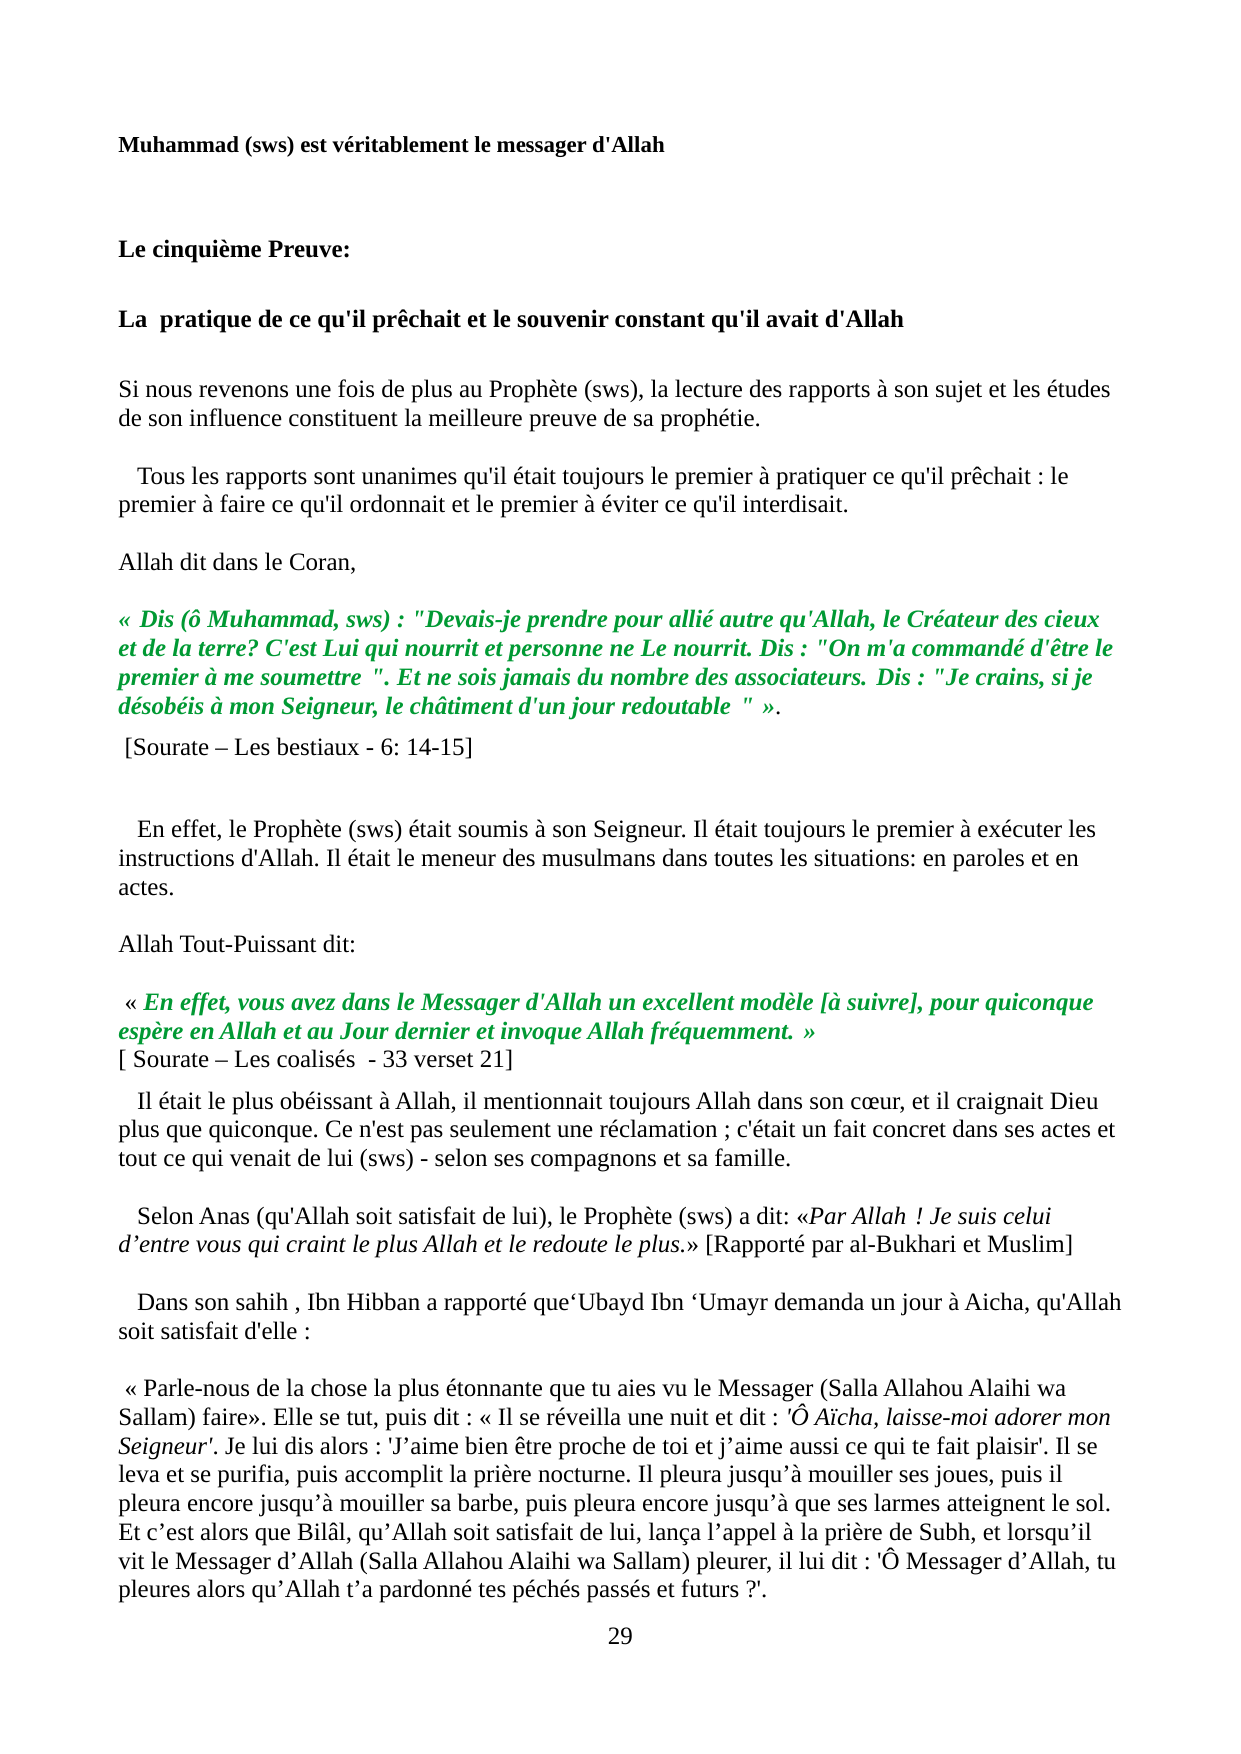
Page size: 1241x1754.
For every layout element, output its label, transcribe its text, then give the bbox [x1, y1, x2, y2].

text Tous les rapports sont unanimes qu'il était toujours le premier à pratiquer ce qu'il prêchait : le premier à faire ce qu'il ordonnait et le premier à éviter ce qu'il interdisait. [118, 461, 1122, 518]
text Si nous revenons une fois de plus au Prophète (sws), la lecture des rapports à son sujet et les études de son influence constituent la meilleure preuve de sa prophétie. [118, 374, 1122, 432]
text Allah dit dans le Coran, [118, 547, 1122, 576]
text [ Sourate – Les coalisés - 33 verset 21] [118, 1044, 1122, 1073]
text Le cinquième Preuve: [118, 234, 1122, 263]
text [Sourate – Les bestiaux - 6: 14-15] [118, 732, 1122, 761]
text Selon Anas (qu'Allah soit satisfait de lui), le Prophète (sws) a dit: «Par Allah ! Je suis celui d’entre vous qui craint le plus Allah et le redoute le plus.» [Rapporté par al-Bukhari et Muslim] [118, 1201, 1122, 1258]
text « En effet, vous avez dans le Messager d'Allah un excellent modèle [à suivre], pour quiconque espère en Allah et au Jour dernier et invoque Allah fréquemment. » [118, 987, 1122, 1044]
text La pratique de ce qu'il prêchait et le souvenir constant qu'il avait d'Allah [118, 304, 1122, 333]
text Il était le plus obéissant à Allah, il mentionnait toujours Allah dans son cœur, et il craignait Dieu plus que quiconque. Ce n'est pas seulement une réclamation ; c'était un fait concret dans ses actes et tout ce qui venait de lui (sws) - selon ses compagnons et sa famille. [118, 1086, 1122, 1172]
text Dans son sahih , Ibn Hibban a rapporté que‘Ubayd Ibn ‘Umayr demanda un jour à Aicha, qu'Allah soit satisfait d'elle : [118, 1287, 1122, 1344]
text « Parle-nous de la chose la plus étonnante que tu aies vu le Messager (Salla Allahou Alaihi wa Sallam) faire». Elle se tut, puis dit : « Il se réveilla une nuit et dit : 'Ô Aïcha, laisse-moi adorer mon Seigneur'. Je lui dis alors : 'J’aime bien être proche de toi et j’aime aussi ce qui te fait plaisir'. Il se leva et se purifia, puis accomplit la prière nocturne. Il pleura jusqu’à mouiller ses joues, puis il pleura encore jusqu’à mouiller sa barbe, puis pleura encore jusqu’à que ses larmes atteignent le sol. Et c’est alors que Bilâl, qu’Allah soit satisfait de lui, lança l’appel à la prière de Subh, et lorsqu’il vit le Messager d’Allah (Salla Allahou Alaihi wa Sallam) pleurer, il lui dit : 'Ô Messager d’Allah, tu pleures alors qu’Allah t’a pardonné tes péchés passés et futurs ?'. [118, 1373, 1122, 1603]
text En effet, le Prophète (sws) était soumis à son Seigneur. Il était toujours le premier à exécuter les instructions d'Allah. Il était le meneur des musulmans dans toutes les situations: en paroles et en actes. [118, 814, 1122, 901]
text « Dis (ô Muhammad, sws) : "Devais-je prendre pour allié autre qu'Allah, le Créateur des cieux et de la terre? C'est Lui qui nourrit et personne ne Le nourrit. Dis : "On m'a commandé d'être le premier à me soumettre ". Et ne sois jamais du nombre des associateurs. Dis : "Je crains, si je désobéis à mon Seigneur, le châtiment d'un jour redoutable " ». [118, 604, 1122, 719]
text Allah Tout-Puissant dit: [118, 929, 1122, 958]
